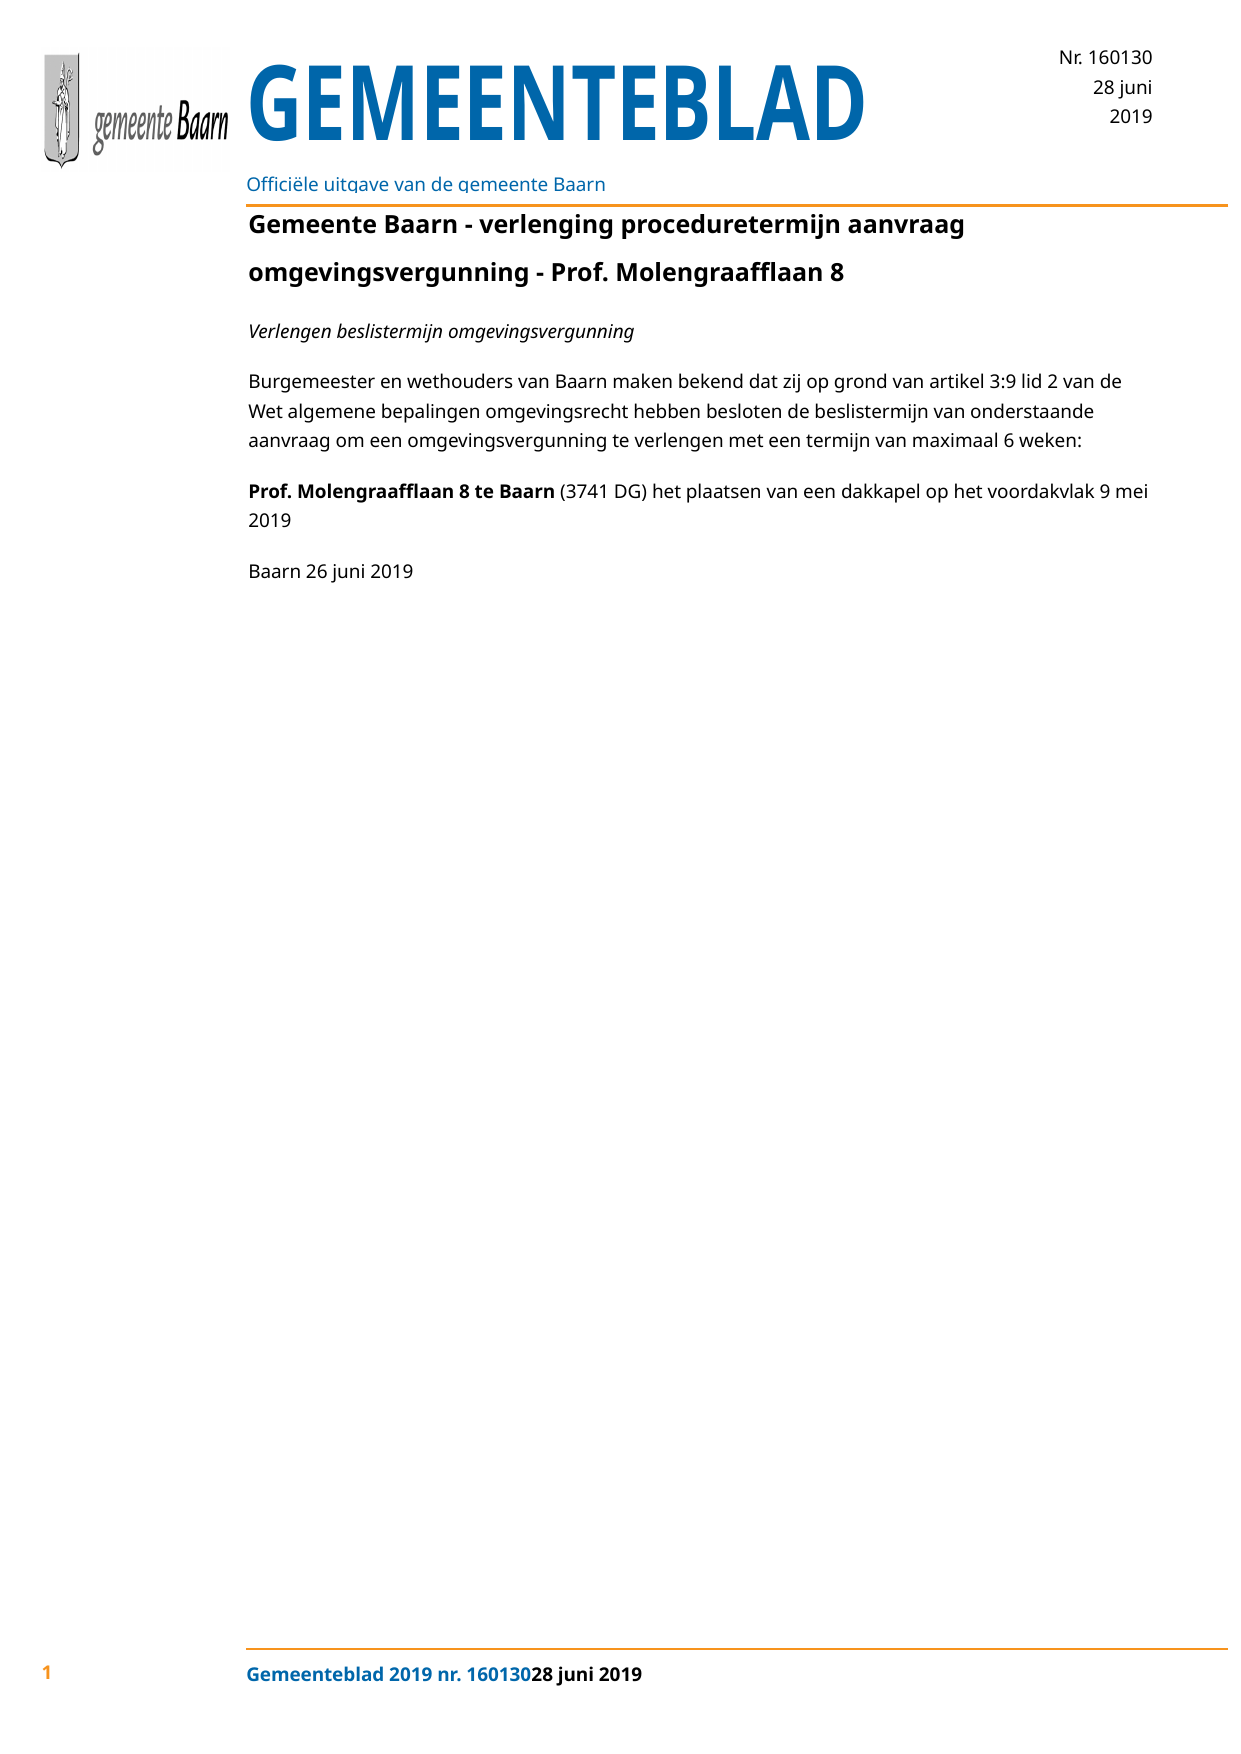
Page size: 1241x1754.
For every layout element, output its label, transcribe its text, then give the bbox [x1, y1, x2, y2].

picture [41, 47, 231, 172]
text Baarn 26 juni 2019 [248, 558, 1152, 584]
text Prof. Molengraafflaan 8 te Baarn (3741 DG) het plaatsen van een dakkapel op het voordakvlak 9 mei 2019 [248, 478, 1152, 533]
text Verlengen beslistermijn omgevingsvergunning [248, 318, 1152, 344]
text Gemeente Baarn - verlenging proceduretermijn aanvraag omgevingsvergunning - Prof. Molengraafflaan 8 [248, 207, 1152, 288]
text Burgemeester en wethouders van Baarn maken bekend dat zij op grond van artikel 3:9 lid 2 van de Wet algemene bepalingen omgevingsrecht hebben besloten de beslistermijn van onderstaande aanvraag om een omgevingsvergunning te verlengen met een termijn van maximaal 6 weken: [248, 368, 1152, 453]
